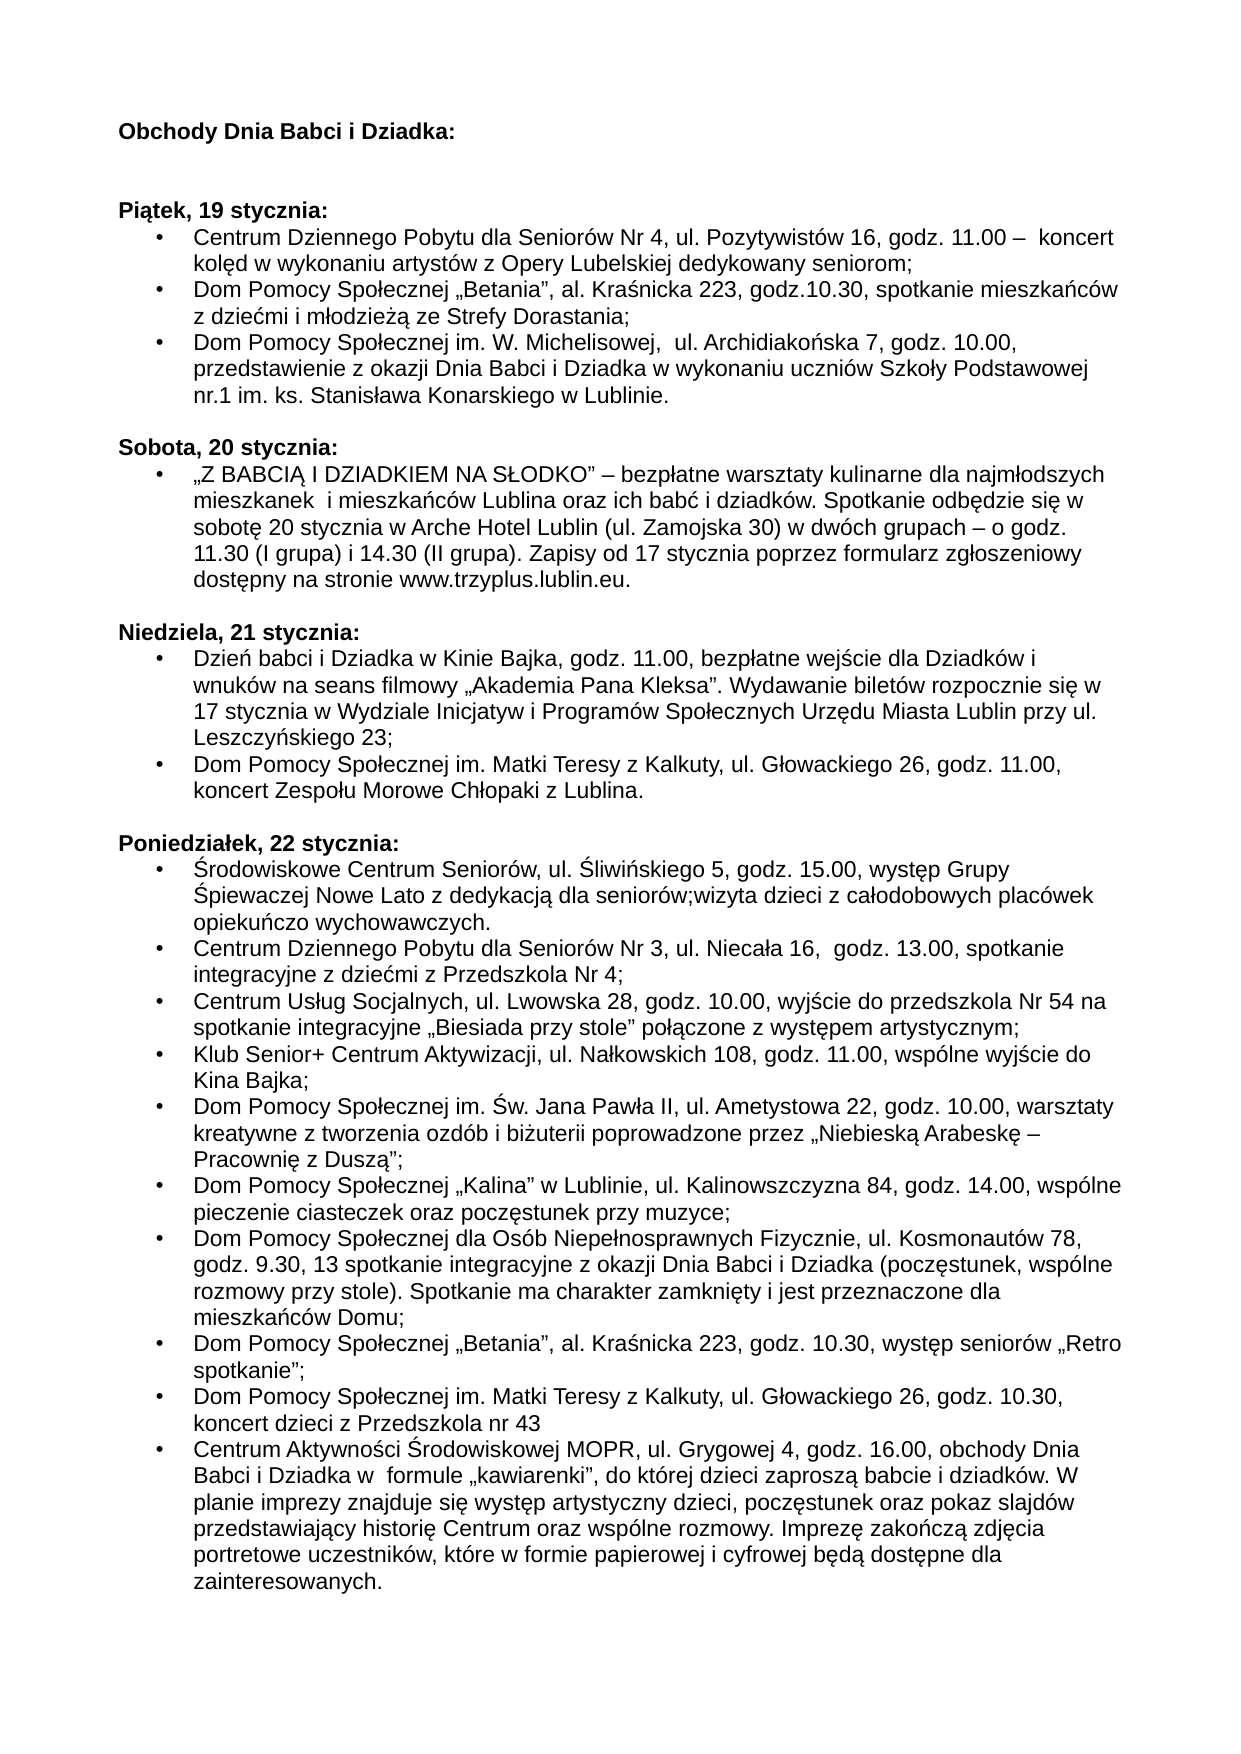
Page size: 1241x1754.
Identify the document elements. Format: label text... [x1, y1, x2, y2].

text Niedziela, 21 stycznia: [118, 619, 1122, 645]
list Dom Pomocy Społecznej im. Matki Teresy z Kalkuty, ul. Głowackiego 26, godz. 11.00, koncert Zespołu Morowe Chłopaki z Lublina. [156, 751, 1122, 803]
list „Z BABCIĄ I DZIADKIEM NA SŁODKO” – bezpłatne warsztaty kulinarne dla najmłodszych mieszkanek i mieszkańców Lublina oraz ich babć i dziadków. Spotkanie odbędzie się w sobotę 20 stycznia w Arche Hotel Lublin (ul. Zamojska 30) w dwóch grupach – o godz. 11.30 (I grupa) i 14.30 (II grupa). Zapisy od 17 stycznia poprzez formularz zgłoszeniowy dostępny na stronie www.trzyplus.lublin.eu. [156, 461, 1122, 592]
list Dzień babci i Dziadka w Kinie Bajka, godz. 11.00, bezpłatne wejście dla Dziadków i wnuków na seans filmowy „Akademia Pana Kleksa”. Wydawanie biletów rozpocznie się w 17 stycznia w Wydziale Inicjatyw i Programów Społecznych Urzędu Miasta Lublin przy ul. Leszczyńskiego 23; [156, 645, 1122, 751]
list Dom Pomocy Społecznej im. Św. Jana Pawła II, ul. Ametystowa 22, godz. 10.00, warsztaty kreatywne z tworzenia ozdób i biżuterii poprowadzone przez „Niebieską Arabeskę – Pracownię z Duszą”; [156, 1093, 1122, 1172]
list Środowiskowe Centrum Seniorów, ul. Śliwińskiego 5, godz. 15.00, występ Grupy Śpiewaczej Nowe Lato z dedykacją dla seniorów;wizyta dzieci z całodobowych placówek opiekuńczo wychowawczych. [156, 856, 1122, 935]
list Centrum Dziennego Pobytu dla Seniorów Nr 4, ul. Pozytywistów 16, godz. 11.00 – koncert kolęd w wykonaniu artystów z Opery Lubelskiej dedykowany seniorom; [156, 223, 1122, 276]
list Centrum Dziennego Pobytu dla Seniorów Nr 3, ul. Niecała 16, godz. 13.00, spotkanie integracyjne z dziećmi z Przedszkola Nr 4; [156, 935, 1122, 988]
list Dom Pomocy Społecznej im. W. Michelisowej, ul. Archidiakońska 7, godz. 10.00, przedstawienie z okazji Dnia Babci i Dziadka w wykonaniu uczniów Szkoły Podstawowej nr.1 im. ks. Stanisława Konarskiego w Lublinie. [156, 329, 1122, 408]
list Centrum Usług Socjalnych, ul. Lwowska 28, godz. 10.00, wyjście do przedszkola Nr 54 na spotkanie integracyjne „Biesiada przy stole” połączone z występem artystycznym; [156, 988, 1122, 1041]
list Dom Pomocy Społecznej „Betania”, al. Kraśnicka 223, godz.10.30, spotkanie mieszkańców z dziećmi i młodzieżą ze Strefy Dorastania; [156, 276, 1122, 329]
list Centrum Aktywności Środowiskowej MOPR, ul. Grygowej 4, godz. 16.00, obchody Dnia Babci i Dziadka w formule „kawiarenki”, do której dzieci zaproszą babcie i dziadków. W planie imprezy znajduje się występ artystyczny dzieci, poczęstunek oraz pokaz slajdów przedstawiający historię Centrum oraz wspólne rozmowy. Imprezę zakończą zdjęcia portretowe uczestników, które w formie papierowej i cyfrowej będą dostępne dla zainteresowanych. [156, 1436, 1122, 1594]
list Klub Senior+ Centrum Aktywizacji, ul. Nałkowskich 108, godz. 11.00, wspólne wyjście do Kina Bajka; [156, 1041, 1122, 1093]
text Obchody Dnia Babci i Dziadka: [118, 118, 1122, 144]
list Dom Pomocy Społecznej „Betania”, al. Kraśnicka 223, godz. 10.30, występ seniorów „Retro spotkanie”; [156, 1330, 1122, 1383]
list Dom Pomocy Społecznej dla Osób Niepełnosprawnych Fizycznie, ul. Kosmonautów 78, godz. 9.30, 13 spotkanie integracyjne z okazji Dnia Babci i Dziadka (poczęstunek, wspólne rozmowy przy stole). Spotkanie ma charakter zamknięty i jest przeznaczone dla mieszkańców Domu; [156, 1225, 1122, 1330]
list Dom Pomocy Społecznej im. Matki Teresy z Kalkuty, ul. Głowackiego 26, godz. 10.30, koncert dzieci z Przedszkola nr 43 [156, 1383, 1122, 1436]
text Poniedziałek, 22 stycznia: [118, 830, 1122, 856]
list Dom Pomocy Społecznej „Kalina” w Lublinie, ul. Kalinowszczyzna 84, godz. 14.00, wspólne pieczenie ciasteczek oraz poczęstunek przy muzyce; [156, 1172, 1122, 1225]
text Sobota, 20 stycznia: [118, 434, 1122, 461]
text Piątek, 19 stycznia: [118, 197, 1122, 223]
